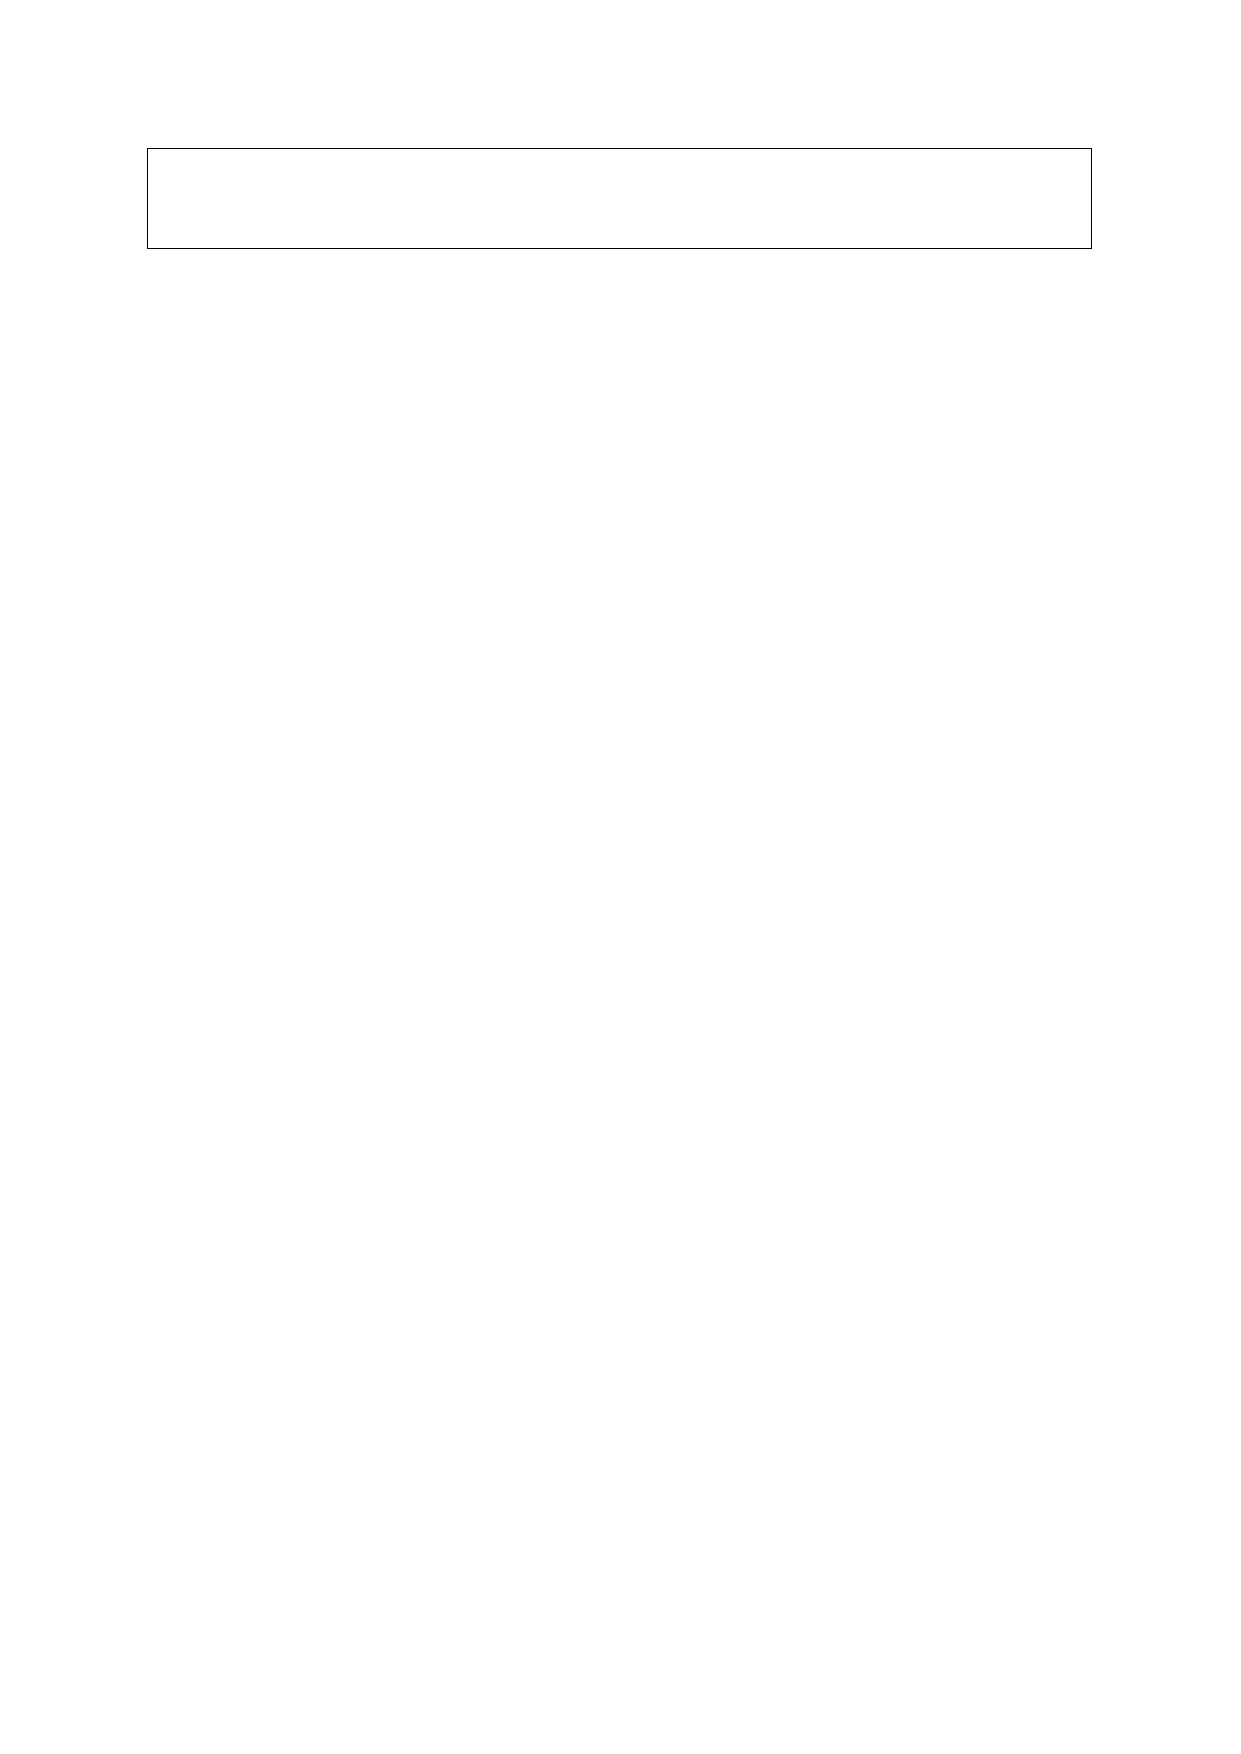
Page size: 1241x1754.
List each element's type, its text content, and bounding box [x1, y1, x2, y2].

table_cell 1/6 本署近思法學講座專題演講─「公法學及其方法論之深層結構與難題」，邀請蔡宗珍大法官擔任講座。 1/9 本署與中華民國檢察官協會共同舉辦「羈押制度立法修正案檢討與策進」研討會 1/12 本署菁英講座專題演講─「藝術家突破創作困境的歷程─雲煙山水入青花」，邀請卓麗秋老師擔任講座。 1/22 德國Prof. Dr. Dr. Eric Hilgendorf來臺交流參訪 本署舉辦─「歐盟人工智慧法兼談對德國之影響」專題演講， 邀請德國Prof. Dr. Dr. Eric Hilgendorf擔任講座。 1/23 本署與中華民國檢察官協會共同舉辦「最新國安法『發展組織』實務學術研討會」 1/28 本署菁英講座專題演講─「由台大診間到全民保肝運動-五十年好心救好肝血淚史」，邀請許金川教授擔任講座。 [148, 149, 1091, 248]
